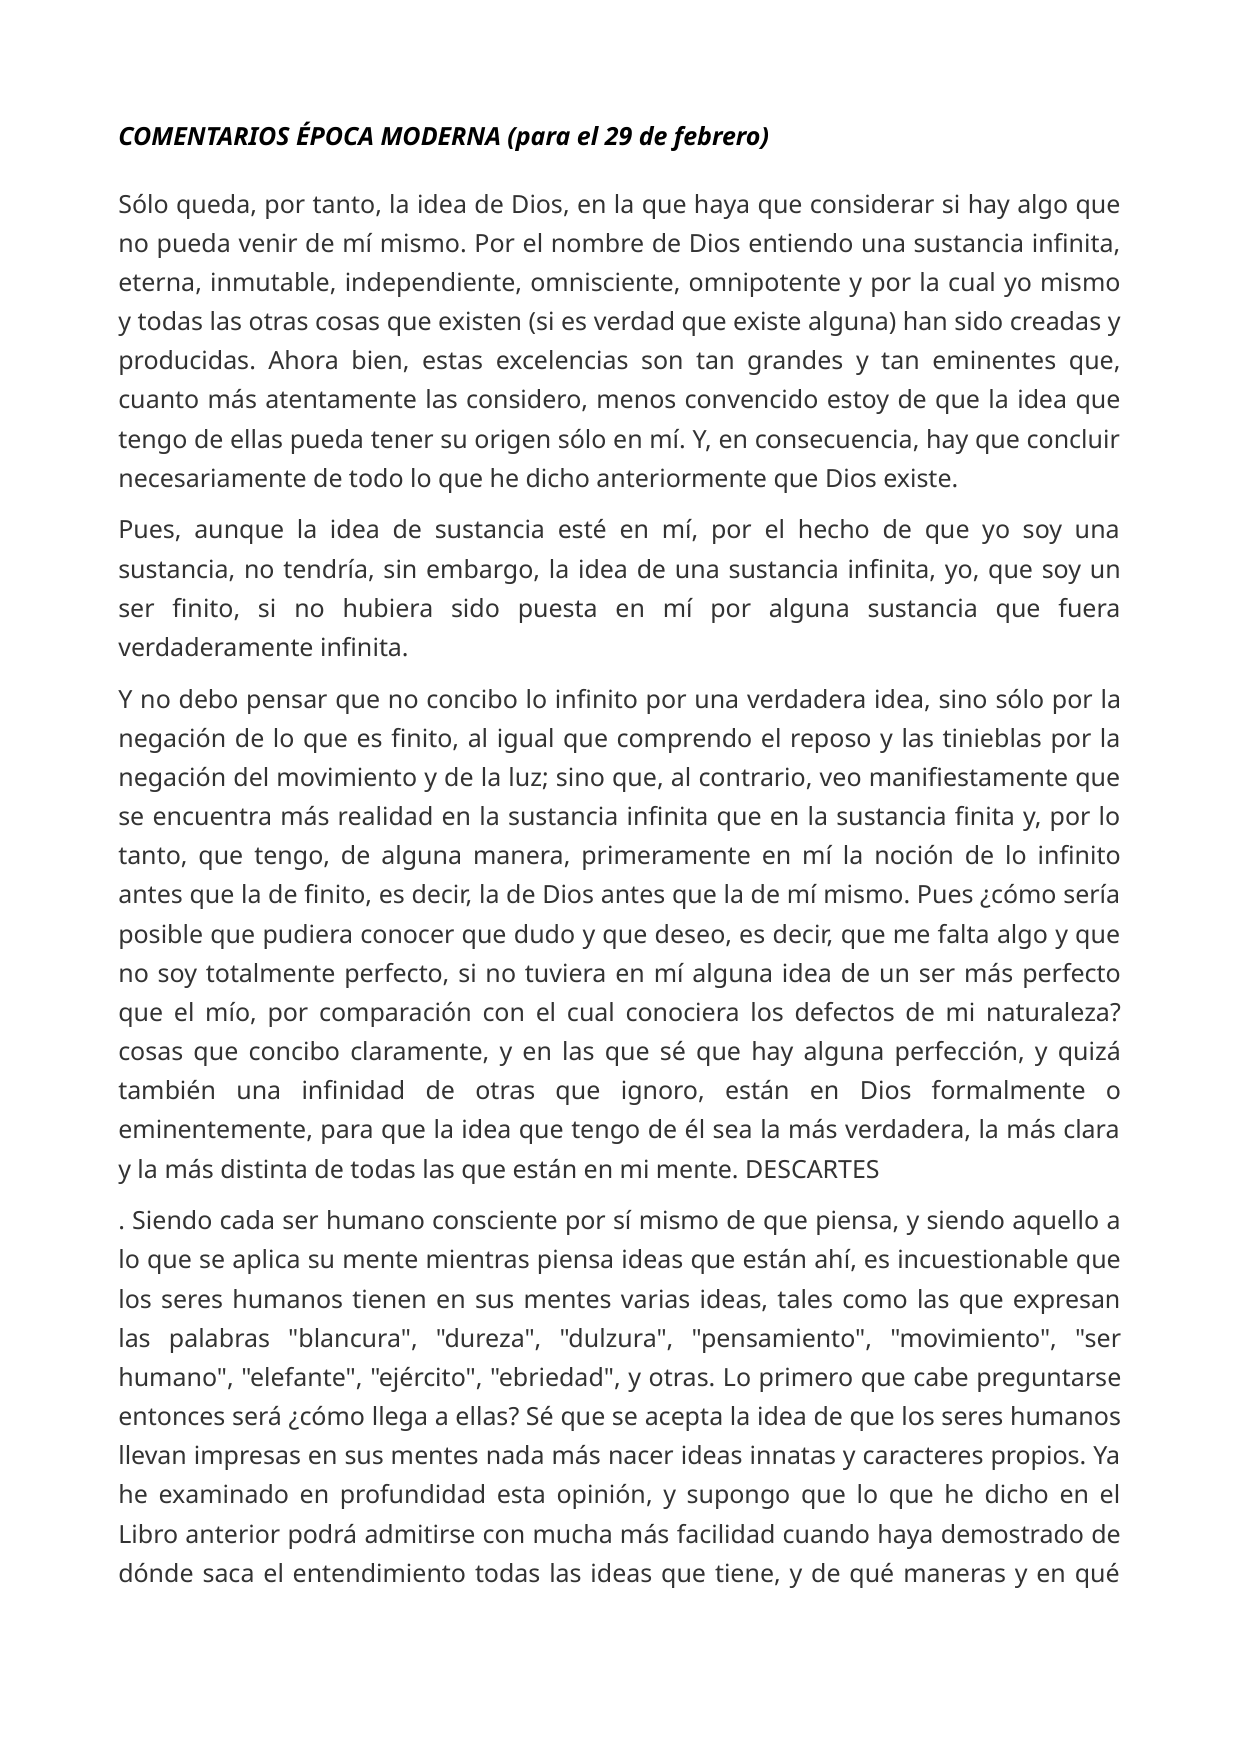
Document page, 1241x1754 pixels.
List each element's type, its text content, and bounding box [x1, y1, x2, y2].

text COMENTARIOS ÉPOCA MODERNA (para el 29 de febrero) [118, 118, 1122, 152]
text Sólo queda, por tanto, la idea de Dios, en la que haya que considerar si hay algo que no pueda venir de mí mismo. Por el nombre de Dios entiendo una sustancia infinita, eterna, inmutable, independiente, omnisciente, omnipotente y por la cual yo mismo y todas las otras cosas que existen (si es verdad que existe alguna) han sido creadas y producidas. Ahora bien, estas excelencias son tan grandes y tan eminentes que, cuanto más atentamente las considero, menos convencido estoy de que la idea que tengo de ellas pueda tener su origen sólo en mí. Y, en consecuencia, hay que concluir necesariamente de todo lo que he dicho anteriormente que Dios existe. [118, 186, 1122, 494]
text Pues, aunque la idea de sustancia esté en mí, por el hecho de que yo soy una sustancia, no tendría, sin embargo, la idea de una sustancia infinita, yo, que soy un ser finito, si no hubiera sido puesta en mí por alguna sustancia que fuera verdaderamente infinita. [118, 512, 1122, 664]
text Y no debo pensar que no concibo lo infinito por una verdadera idea, sino sólo por la negación de lo que es finito, al igual que comprendo el reposo y las tinieblas por la negación del movimiento y de la luz; sino que, al contrario, veo manifiestamente que se encuentra más realidad en la sustancia infinita que en la sustancia finita y, por lo tanto, que tengo, de alguna manera, primeramente en mí la noción de lo infinito antes que la de finito, es decir, la de Dios antes que la de mí mismo. Pues ¿cómo sería posible que pudiera conocer que dudo y que deseo, es decir, que me falta algo y que no soy totalmente perfecto, si no tuviera en mí alguna idea de un ser más perfecto que el mío, por comparación con el cual conociera los defectos de mi naturaleza? cosas que concibo claramente, y en las que sé que hay alguna perfección, y quizá también una infinidad de otras que ignoro, están en Dios formalmente o eminentemente, para que la idea que tengo de él sea la más verdadera, la más clara y la más distinta de todas las que están en mi mente. DESCARTES [118, 681, 1122, 1185]
text . Siendo cada ser humano consciente por sí mismo de que piensa, y siendo aquello a lo que se aplica su mente mientras piensa ideas que están ahí, es incuestionable que los seres humanos tienen en sus mentes varias ideas, tales como las que expresan las palabras "blancura", "dureza", "dulzura", "pensamiento", "movimiento", "ser humano", "elefante", "ejército", "ebriedad", y otras. Lo primero que cabe preguntarse entonces será ¿cómo llega a ellas? Sé que se acepta la idea de que los seres humanos llevan impresas en sus mentes nada más nacer ideas innatas y caracteres propios. Ya he examinado en profundidad esta opinión, y supongo que lo que he dicho en el Libro anterior podrá admitirse con mucha más facilidad cuando haya demostrado de dónde saca el entendimiento todas las ideas que tiene, y de qué maneras y en qué [118, 1203, 1122, 1589]
